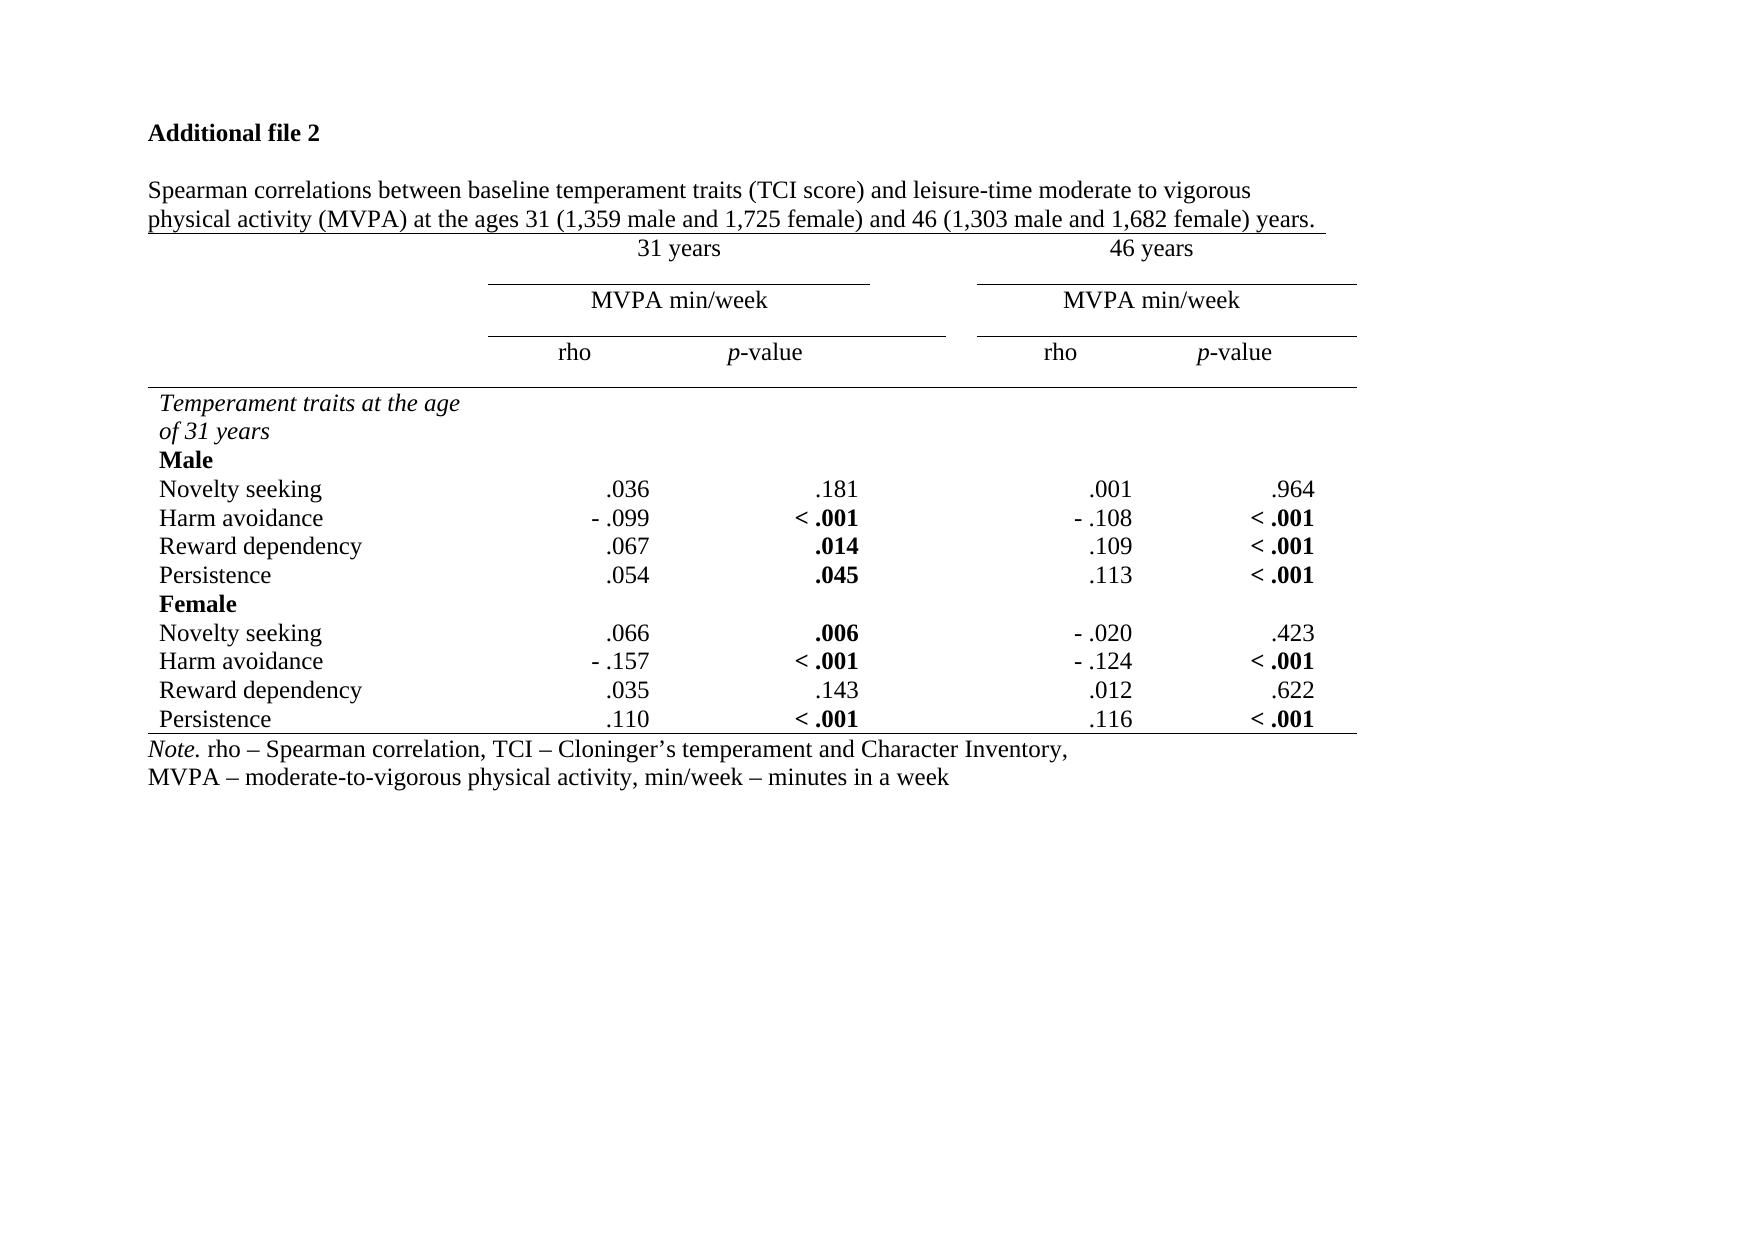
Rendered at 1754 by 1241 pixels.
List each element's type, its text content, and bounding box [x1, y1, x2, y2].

table_cell < .001 [661, 704, 870, 733]
table_cell Harm avoidance [148, 646, 488, 675]
table_cell [946, 618, 977, 646]
table_cell [1326, 474, 1357, 503]
table_cell [1326, 445, 1357, 474]
table_cell [1326, 285, 1357, 336]
table_cell .001 [977, 474, 1143, 503]
table_cell Harm avoidance [148, 503, 488, 531]
table_cell [977, 589, 1143, 618]
table_cell - .157 [488, 646, 661, 675]
table_cell [148, 284, 488, 336]
table_cell [946, 388, 977, 445]
table_cell [1326, 646, 1357, 675]
table_cell Reward dependency [148, 675, 488, 704]
table_cell [870, 284, 946, 336]
table_cell .036 [488, 474, 661, 503]
table_cell [1326, 337, 1357, 387]
table_cell p-value [1143, 337, 1326, 387]
table_cell [870, 675, 946, 704]
table_cell [148, 336, 488, 387]
table_cell [946, 474, 977, 503]
table_cell [1326, 675, 1357, 704]
table_cell .116 [977, 704, 1143, 733]
table_cell [1326, 589, 1357, 618]
table_cell < .001 [1143, 704, 1326, 733]
text physical activity (MVPA) at the ages 31 (1,359 male and 1,725 female) and 46 (1,303 male and 1,682 female) years. [148, 204, 1606, 232]
table_cell Novelty seeking [148, 618, 488, 646]
table_cell .054 [488, 560, 661, 589]
table_cell [946, 589, 977, 618]
table_cell Male [148, 445, 488, 474]
table_cell [661, 388, 870, 445]
table_cell [870, 388, 946, 445]
table_cell rho [488, 337, 661, 387]
table_cell [870, 337, 946, 387]
table_cell [870, 646, 946, 675]
table_cell .109 [977, 531, 1143, 560]
table_cell .045 [661, 560, 870, 589]
text MVPA – moderate-to-vigorous physical activity, min/week – minutes in a week [148, 762, 1606, 791]
table_cell - .020 [977, 618, 1143, 646]
table_cell [870, 503, 946, 531]
table_cell Reward dependency [148, 531, 488, 560]
table_cell [488, 589, 661, 618]
table_cell [1143, 388, 1326, 445]
table_cell - .124 [977, 646, 1143, 675]
table_header [148, 234, 488, 284]
table_cell < .001 [1143, 503, 1326, 531]
table_cell MVPA min/week [488, 285, 870, 336]
table_cell .035 [488, 675, 661, 704]
table_cell .066 [488, 618, 661, 646]
table_cell MVPA min/week [977, 285, 1326, 336]
table_cell [946, 336, 977, 387]
table_cell [1326, 388, 1357, 445]
table_cell [946, 704, 977, 733]
table_cell .181 [661, 474, 870, 503]
table_header [946, 234, 977, 284]
table_cell [1326, 704, 1357, 733]
table_header 46 years [977, 234, 1326, 284]
table_cell .006 [661, 618, 870, 646]
table_cell [1326, 618, 1357, 646]
table_cell [870, 474, 946, 503]
table_cell [870, 618, 946, 646]
table_cell [870, 531, 946, 560]
table_cell < .001 [1143, 646, 1326, 675]
table_cell - .099 [488, 503, 661, 531]
table_cell < .001 [661, 503, 870, 531]
table_cell rho [977, 337, 1143, 387]
table_cell .014 [661, 531, 870, 560]
table_cell [870, 589, 946, 618]
table_cell [870, 445, 946, 474]
table_header 31 years [488, 234, 870, 284]
table_cell .113 [977, 560, 1143, 589]
table_cell [661, 589, 870, 618]
table_header [870, 234, 946, 284]
table_cell .423 [1143, 618, 1326, 646]
table_cell [1326, 503, 1357, 531]
table_header [1326, 233, 1357, 284]
table_cell Novelty seeking [148, 474, 488, 503]
table_cell [1326, 531, 1357, 560]
table_cell [1143, 445, 1326, 474]
table_cell [488, 445, 661, 474]
table_cell .110 [488, 704, 661, 733]
text Note. rho – Spearman correlation, TCI – Cloninger’s temperament and Character Inventory, [148, 734, 1606, 762]
table_cell p-value [661, 337, 870, 387]
table_cell .964 [1143, 474, 1326, 503]
table_cell [488, 388, 661, 445]
table_cell Persistence [148, 560, 488, 589]
table_cell Temperament traits at the age of 31 years [148, 388, 488, 445]
table_cell [977, 388, 1143, 445]
table_cell [870, 704, 946, 733]
table_cell [870, 560, 946, 589]
table_cell [1143, 589, 1326, 618]
table_cell [946, 675, 977, 704]
table_cell [946, 503, 977, 531]
table_cell Persistence [148, 704, 488, 733]
table_cell [661, 445, 870, 474]
table_cell [946, 445, 977, 474]
table_cell < .001 [1143, 531, 1326, 560]
table_cell .143 [661, 675, 870, 704]
table_cell [946, 284, 977, 336]
table_cell .067 [488, 531, 661, 560]
table_cell [946, 531, 977, 560]
table_cell - .108 [977, 503, 1143, 531]
table_cell [977, 445, 1143, 474]
text Additional file 2 [148, 118, 1606, 147]
table_cell .012 [977, 675, 1143, 704]
table_cell [946, 646, 977, 675]
table_cell < .001 [1143, 560, 1326, 589]
text Spearman correlations between baseline temperament traits (TCI score) and leisure-time moderate to vigorous [148, 175, 1606, 204]
table_cell < .001 [661, 646, 870, 675]
table_cell [1326, 560, 1357, 589]
table_cell [946, 560, 977, 589]
table_cell .622 [1143, 675, 1326, 704]
table_cell Female [148, 589, 488, 618]
